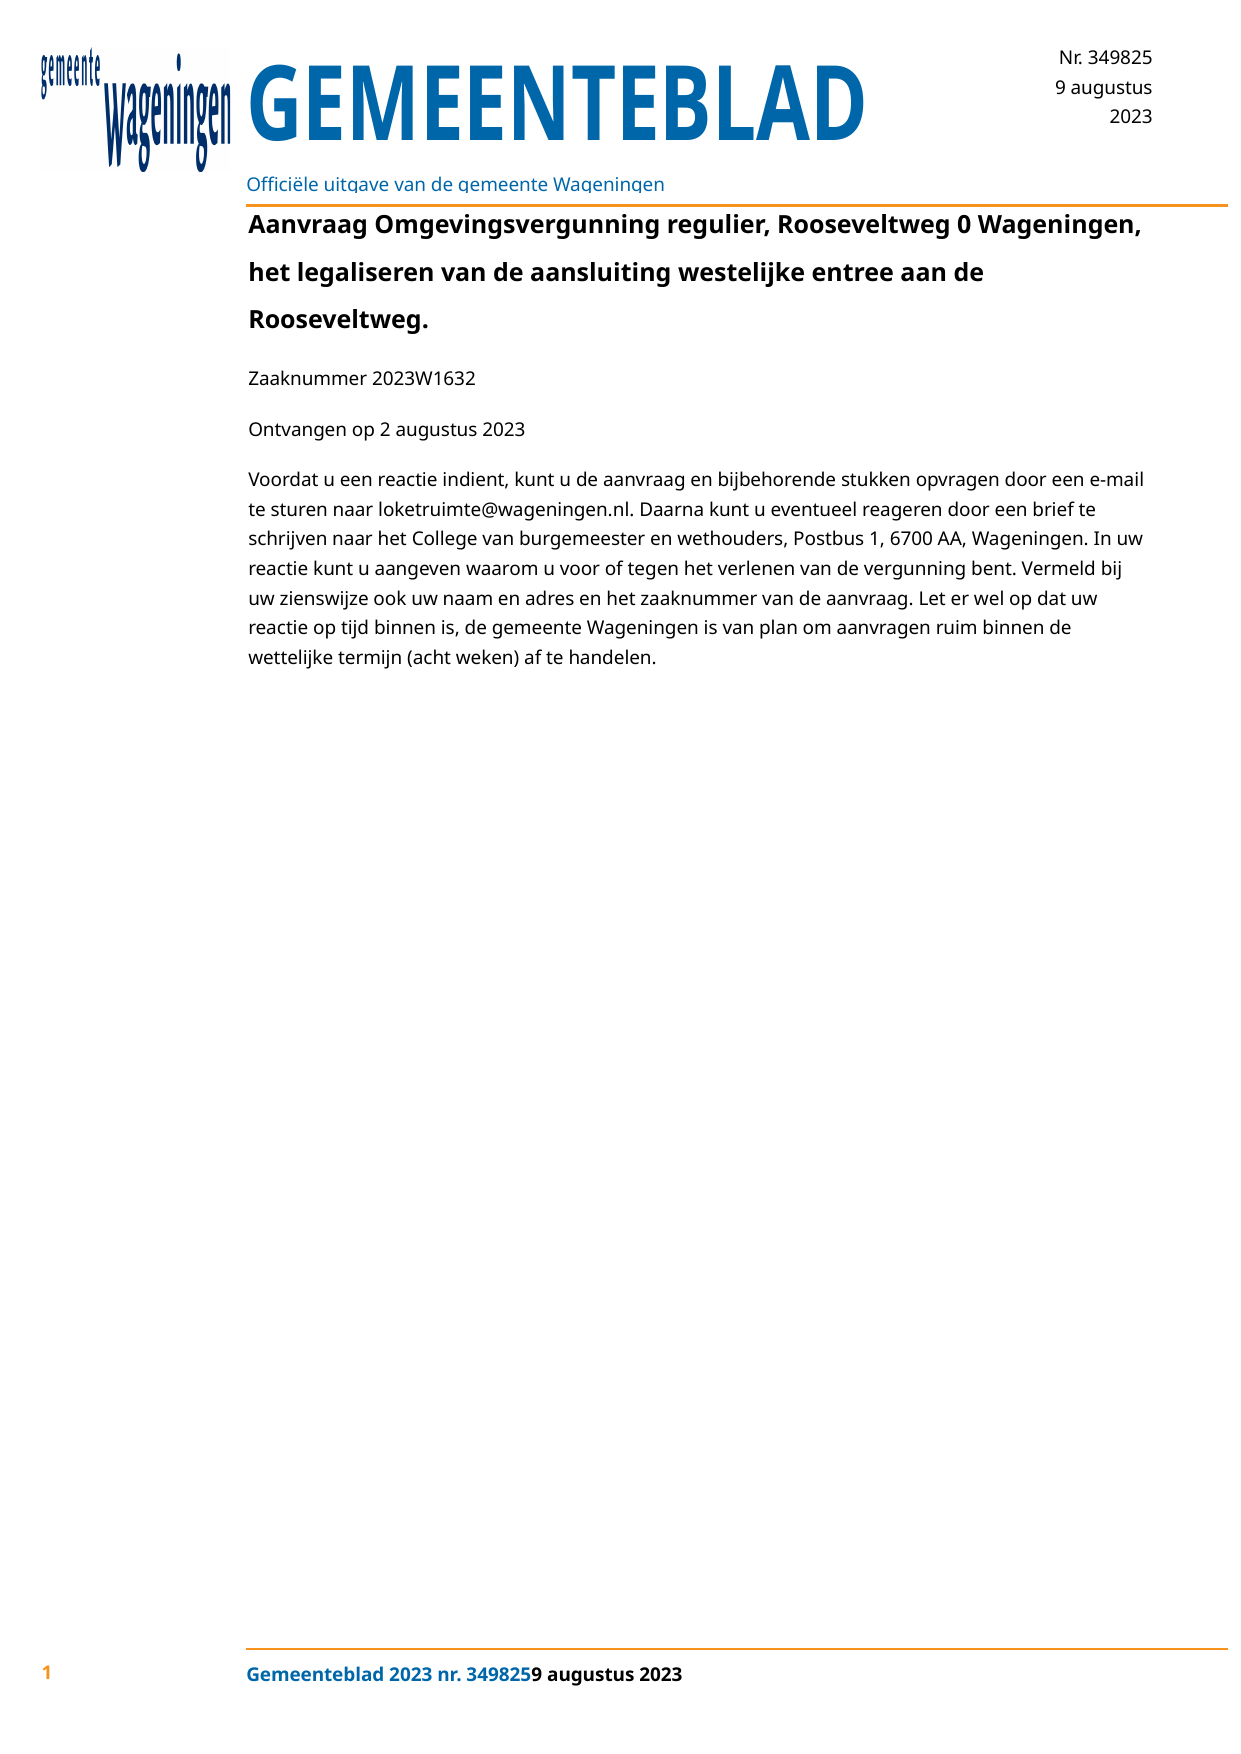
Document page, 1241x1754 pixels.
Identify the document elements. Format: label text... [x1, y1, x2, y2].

text Voordat u een reactie indient, kunt u de aanvraag en bijbehorende stukken opvragen door een e-mail te sturen naar loketruimte@wageningen.nl. Daarna kunt u eventueel reageren door een brief te schrijven naar het College van burgemeester en wethouders, Postbus 1, 6700 AA, Wageningen. In uw reactie kunt u aangeven waarom u voor of tegen het verlenen van de vergunning bent. Vermeld bij uw zienswijze ook uw naam en adres en het zaaknummer van de aanvraag. Let er wel op dat uw reactie op tijd binnen is, de gemeente Wageningen is van plan om aanvragen ruim binnen de wettelijke termijn (acht weken) af te handelen. [248, 466, 1152, 669]
text Zaaknummer 2023W1632 [248, 366, 1152, 391]
text Ontvangen op 2 augustus 2023 [248, 416, 1152, 442]
picture [41, 47, 231, 172]
text Aanvraag Omgevingsvergunning regulier, Rooseveltweg 0 Wageningen, het legaliseren van de aansluiting westelijke entree aan de Rooseveltweg. [248, 207, 1152, 336]
